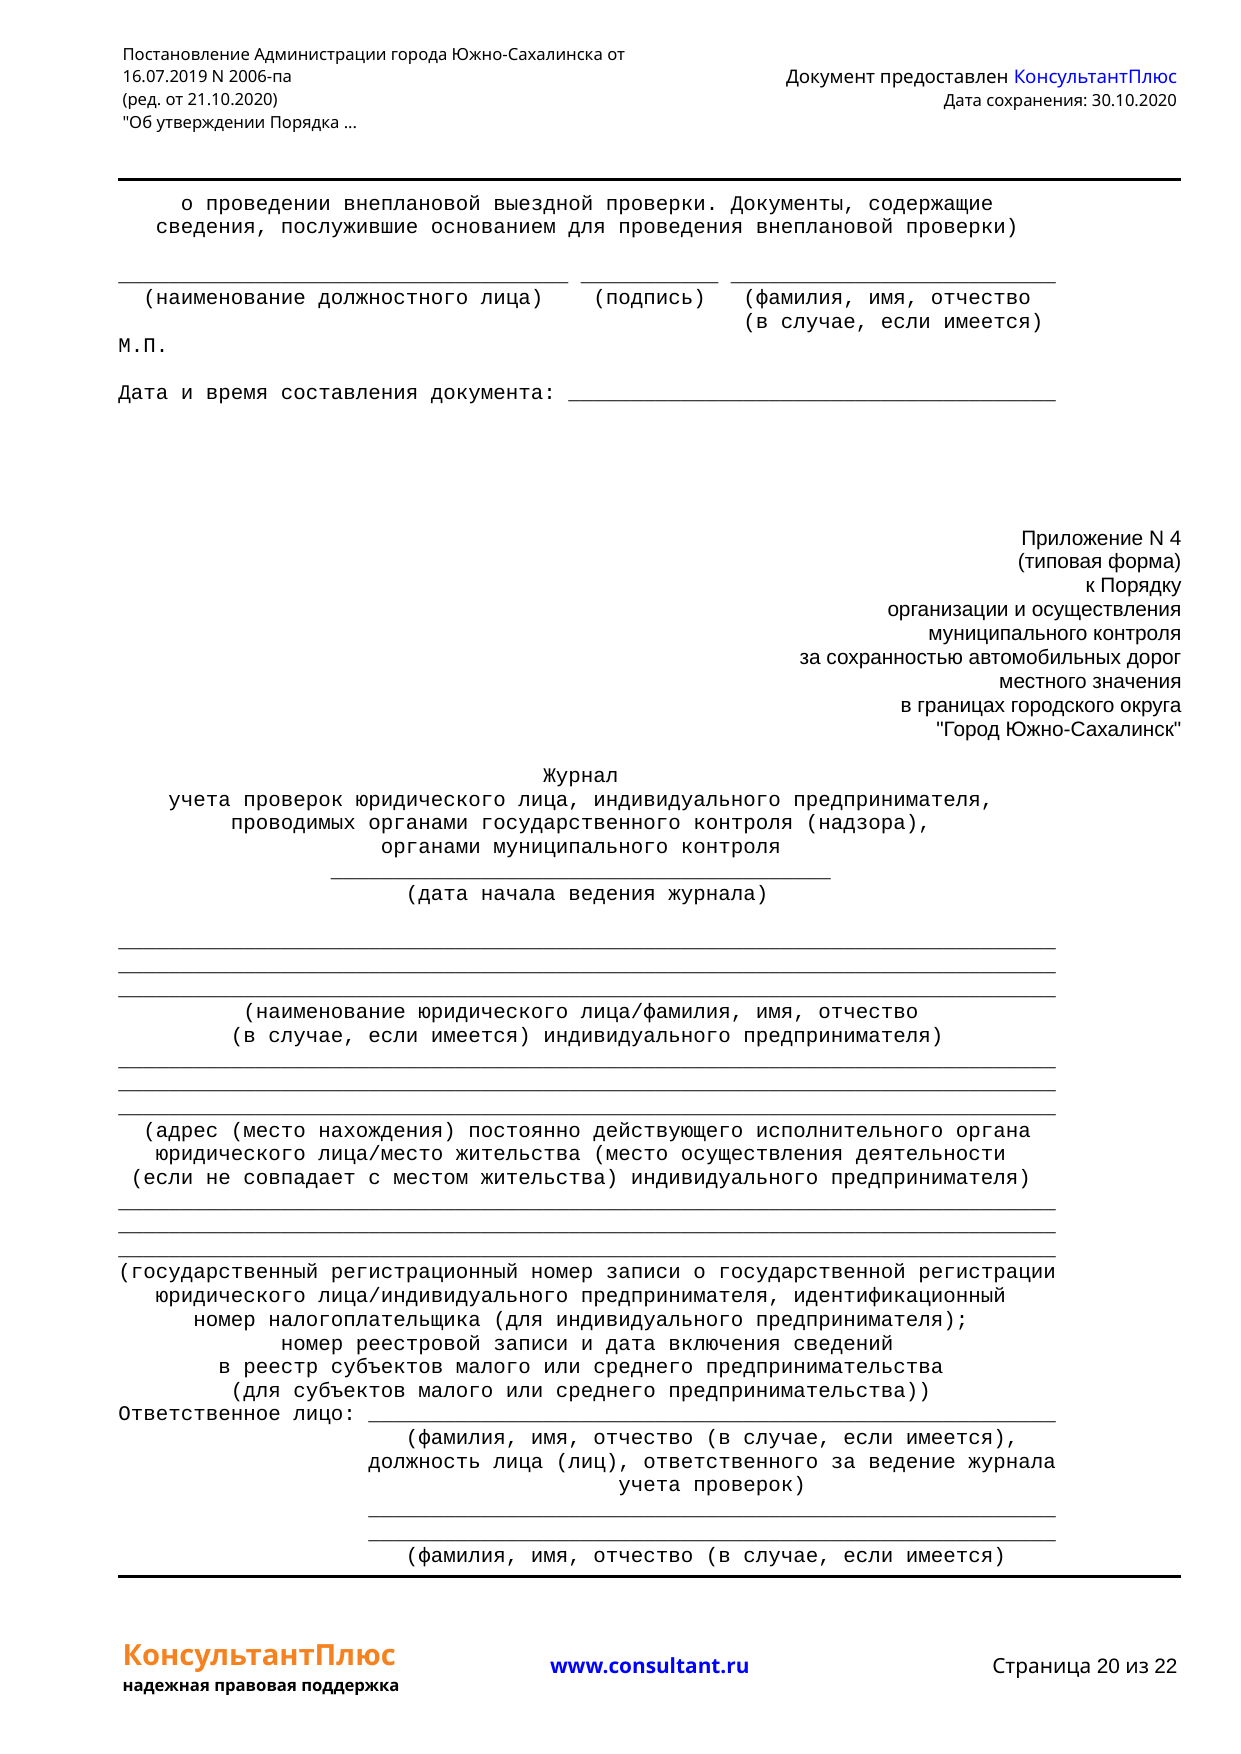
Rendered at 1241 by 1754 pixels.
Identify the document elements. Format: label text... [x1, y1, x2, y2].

text _______________________________________________________ [118, 1498, 1181, 1522]
text ___________________________________________________________________________ [118, 931, 1181, 954]
text ___________________________________________________________________________ [118, 1191, 1181, 1214]
text (для субъектов малого или среднего предпринимательства)) [118, 1380, 1181, 1403]
text (наименование юридического лица/фамилия, имя, отчество [118, 1001, 1181, 1025]
text учета проверок) [118, 1474, 1181, 1498]
text Дата и время составления документа: _______________________________________ [118, 382, 1181, 406]
text за сохранностью автомобильных дорог [118, 645, 1181, 669]
text (дата начала ведения журнала) [118, 883, 1181, 907]
text местного значения [118, 669, 1181, 693]
text (в случае, если имеется) [118, 311, 1181, 335]
text ___________________________________________________________________________ [118, 1072, 1181, 1096]
text ________________________________________ [118, 859, 1181, 883]
text (фамилия, имя, отчество (в случае, если имеется) [118, 1545, 1181, 1569]
text (адрес (место нахождения) постоянно действующего исполнительного органа [118, 1120, 1181, 1143]
subtitle Приложение N 4 [118, 525, 1181, 549]
text (фамилия, имя, отчество (в случае, если имеется), [118, 1427, 1181, 1451]
text номер налогоплательщика (для индивидуального предпринимателя); [118, 1309, 1181, 1332]
text (в случае, если имеется) индивидуального предпринимателя) [118, 1025, 1181, 1049]
text в реестр субъектов малого или среднего предпринимательства [118, 1356, 1181, 1380]
text Ответственное лицо: _______________________________________________________ [118, 1403, 1181, 1427]
text о проведении внеплановой выездной проверки. Документы, содержащие [118, 193, 1181, 216]
text ___________________________________________________________________________ [118, 1238, 1181, 1262]
text проводимых органами государственного контроля (надзора), [118, 812, 1181, 836]
text М.П. [118, 335, 1181, 358]
text юридического лица/место жительства (место осуществления деятельности [118, 1143, 1181, 1167]
text ___________________________________________________________________________ [118, 1096, 1181, 1120]
text ___________________________________________________________________________ [118, 1049, 1181, 1072]
text органами муниципального контроля [118, 836, 1181, 859]
text ___________________________________________________________________________ [118, 954, 1181, 978]
text "Город Южно-Сахалинск" [118, 717, 1181, 741]
text к Порядку [118, 573, 1181, 597]
text в границах городского округа [118, 693, 1181, 717]
text (наименование должностного лица) (подпись) (фамилия, имя, отчество [118, 287, 1181, 311]
text (типовая форма) [118, 549, 1181, 573]
text (государственный регистрационный номер записи о государственной регистрации [118, 1262, 1181, 1285]
text ___________________________________________________________________________ [118, 978, 1181, 1001]
text номер реестровой записи и дата включения сведений [118, 1332, 1181, 1356]
text _______________________________________________________ [118, 1522, 1181, 1545]
text должность лица (лиц), ответственного за ведение журнала [118, 1451, 1181, 1474]
text ____________________________________ ___________ __________________________ [118, 264, 1181, 287]
text ___________________________________________________________________________ [118, 1214, 1181, 1238]
text Журнал [118, 765, 1181, 789]
text (если не совпадает с местом жительства) индивидуального предпринимателя) [118, 1167, 1181, 1191]
text муниципального контроля [118, 621, 1181, 645]
text учета проверок юридического лица, индивидуального предпринимателя, [118, 789, 1181, 812]
text юридического лица/индивидуального предпринимателя, идентификационный [118, 1285, 1181, 1309]
text сведения, послужившие основанием для проведения внеплановой проверки) [118, 216, 1181, 240]
text организации и осуществления [118, 597, 1181, 621]
